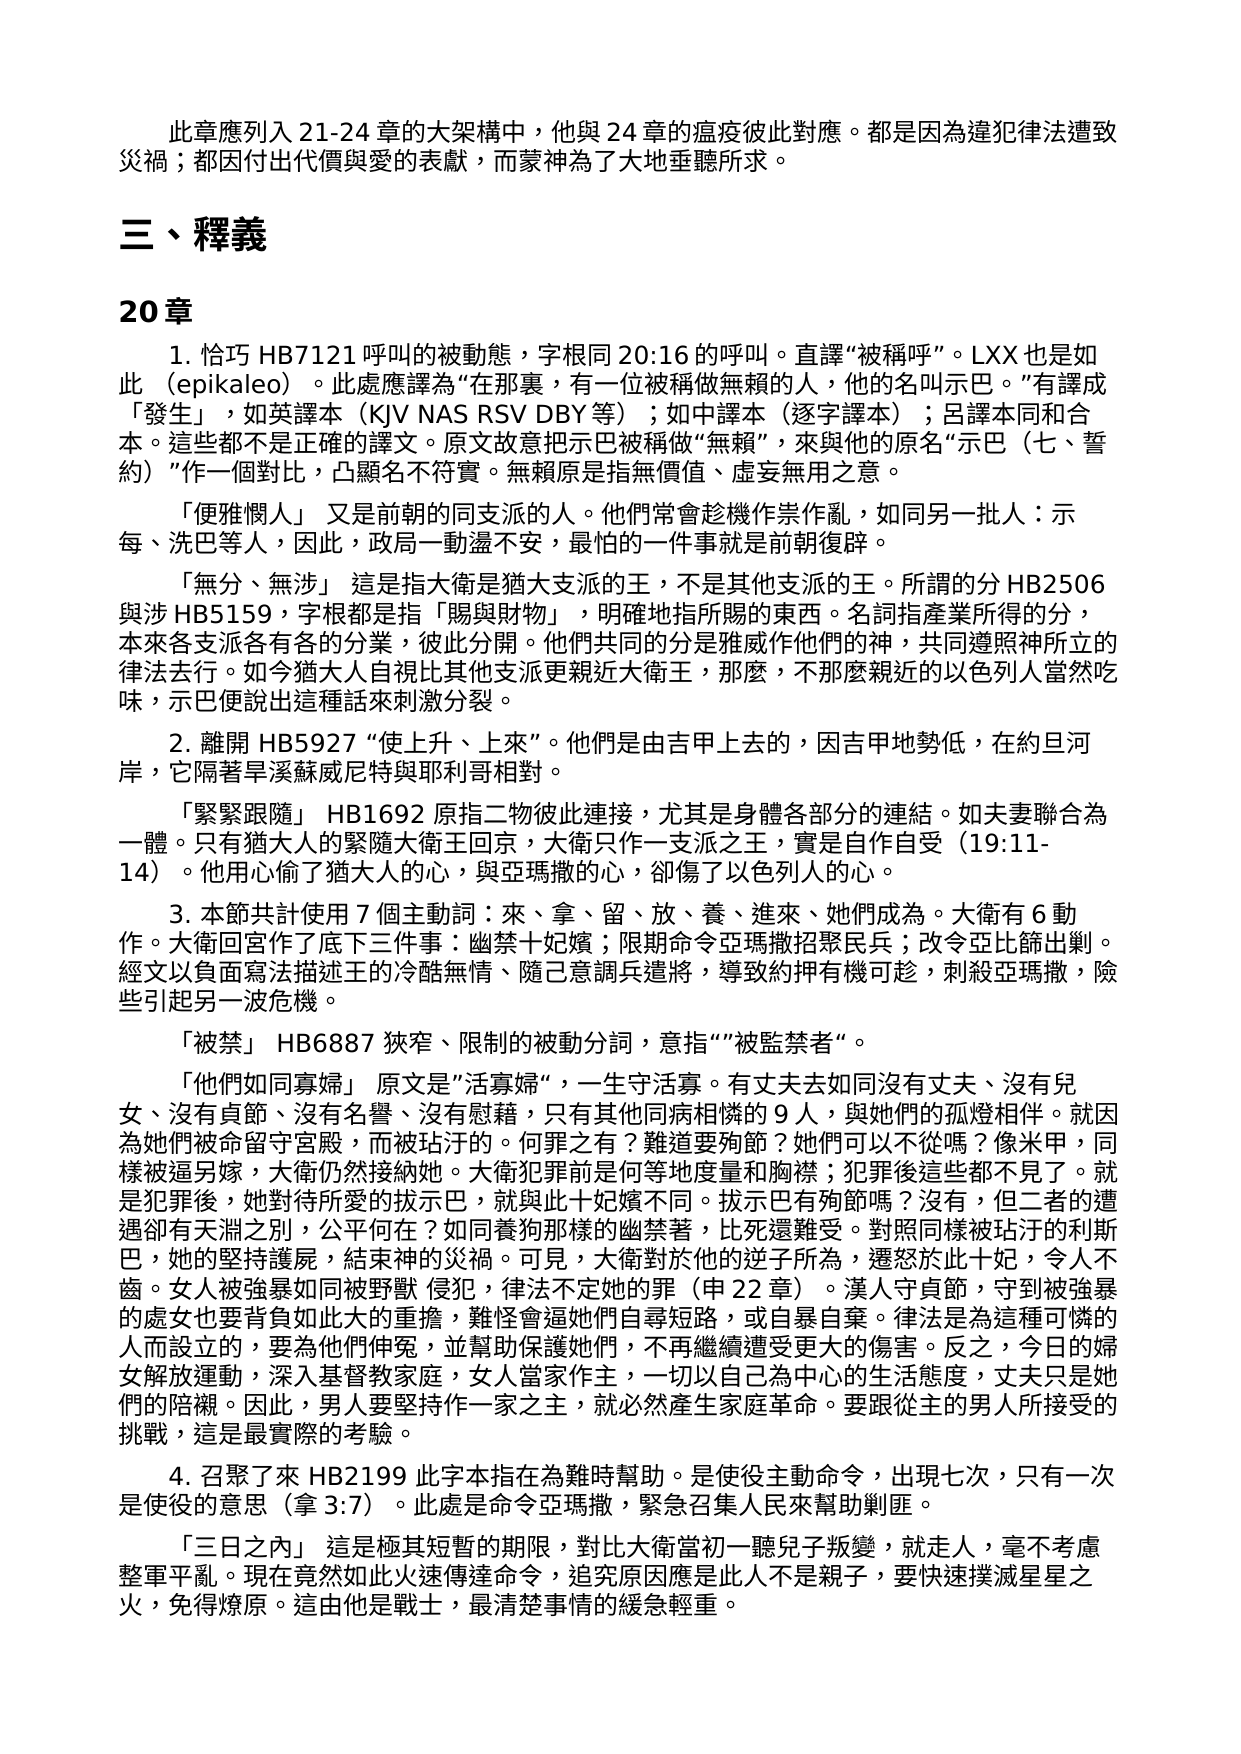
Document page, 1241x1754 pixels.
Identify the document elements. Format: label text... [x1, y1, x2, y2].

text 「緊緊跟隨」 HB1692 原指二物彼此連接，尤其是身體各部分的連結。如夫妻聯合為一體。只有猶大人的緊隨大衛王回京，大衛只作一支派之王，實是自作自受（19:11-14）。他用心偷了猶大人的心，與亞瑪撒的心，卻傷了以色列人的心。 [118, 800, 1122, 887]
text 4. 召聚了來 HB2199 此字本指在為難時幫助。是使役主動命令，出現七次，只有一次是使役的意思（拿3:7）。此處是命令亞瑪撒，緊急召集人民來幫助剿匪。 [118, 1462, 1122, 1521]
text 此章應列入21-24章的大架構中，他與24章的瘟疫彼此對應。都是因為違犯律法遭致災禍；都因付出代價與愛的表獻，而蒙神為了大地垂聽所求。 [118, 118, 1122, 176]
text 2. 離開 HB5927 “使上升、上來”。他們是由吉甲上去的，因吉甲地勢低，在約旦河岸，它隔著旱溪蘇威尼特與耶利哥相對。 [118, 729, 1122, 787]
text 「三日之內」 這是極其短暫的期限，對比大衛當初一聽兒子叛變，就走人，毫不考慮整軍平亂。現在竟然如此火速傳達命令，追究原因應是此人不是親子，要快速撲滅星星之火，免得燎原。這由他是戰士，最清楚事情的緩急輕重。 [118, 1533, 1122, 1621]
subtitle 20章 [118, 295, 1122, 329]
text 1. 恰巧 HB7121呼叫的被動態，字根同20:16的呼叫。直譯“被稱呼”。LXX也是如此 （epikaleo）。此處應譯為“在那裏，有一位被稱做無賴的人，他的名叫示巴。”有譯成「發生」，如英譯本（KJV NAS RSV DBY等）；如中譯本（逐字譯本）；呂譯本同和合本。這些都不是正確的譯文。原文故意把示巴被稱做“無賴”，來與他的原名“示巴（七、誓約）”作一個對比，凸顯名不符實。無賴原是指無價值、虛妄無用之意。 [118, 342, 1122, 487]
text 「無分、無涉」 這是指大衛是猶大支派的王，不是其他支派的王。所謂的分HB2506與涉HB5159，字根都是指「賜與財物」，明確地指所賜的東西。名詞指產業所得的分，本來各支派各有各的分業，彼此分開。他們共同的分是雅威作他們的神，共同遵照神所立的律法去行。如今猶大人自視比其他支派更親近大衛王，那麼，不那麼親近的以色列人當然吃味，示巴便說出這種話來刺激分裂。 [118, 571, 1122, 717]
text 3. 本節共計使用7個主動詞：來、拿、留、放、養、進來、她們成為。大衛有6動作。大衛回宮作了底下三件事：幽禁十妃嬪；限期命令亞瑪撒招聚民兵；改令亞比篩出剿。經文以負面寫法描述王的冷酷無情、隨己意調兵遣將，導致約押有機可趁，刺殺亞瑪撒，險些引起另一波危機。 [118, 900, 1122, 1017]
text 「被禁」 HB6887 狹窄、限制的被動分詞，意指“”被監禁者“。 [118, 1029, 1122, 1058]
subtitle 三、釋義 [118, 214, 1122, 258]
text 「他們如同寡婦」 原文是”活寡婦“，一生守活寡。有丈夫去如同沒有丈夫、沒有兒女、沒有貞節、沒有名譽、沒有慰藉，只有其他同病相憐的9人，與她們的孤燈相伴。就因為她們被命留守宮殿，而被玷汙的。何罪之有？難道要殉節？她們可以不從嗎？像米甲，同樣被逼另嫁，大衛仍然接納她。大衛犯罪前是何等地度量和胸襟；犯罪後這些都不見了。就是犯罪後，她對待所愛的拔示巴，就與此十妃嬪不同。拔示巴有殉節嗎？沒有，但二者的遭遇卻有天淵之別，公平何在？如同養狗那樣的幽禁著，比死還難受。對照同樣被玷汙的利斯巴，她的堅持護屍，結束神的災禍。可見，大衛對於他的逆子所為，遷怒於此十妃，令人不齒。女人被強暴如同被野獸 侵犯，律法不定她的罪（申22章）。漢人守貞節，守到被強暴的處女也要背負如此大的重擔，難怪會逼她們自尋短路，或自暴自棄。律法是為這種可憐的人而設立的，要為他們伸冤，並幫助保護她們，不再繼續遭受更大的傷害。反之，今日的婦女解放運動，深入基督教家庭，女人當家作主，一切以自己為中心的生活態度，丈夫只是她們的陪襯。因此，男人要堅持作一家之主，就必然產生家庭革命。要跟從主的男人所接受的挑戰，這是最實際的考驗。 [118, 1071, 1122, 1450]
text 「便雅憫人」 又是前朝的同支派的人。他們常會趁機作祟作亂，如同另一批人：示每、洗巴等人，因此，政局一動盪不安，最怕的一件事就是前朝復辟。 [118, 500, 1122, 558]
